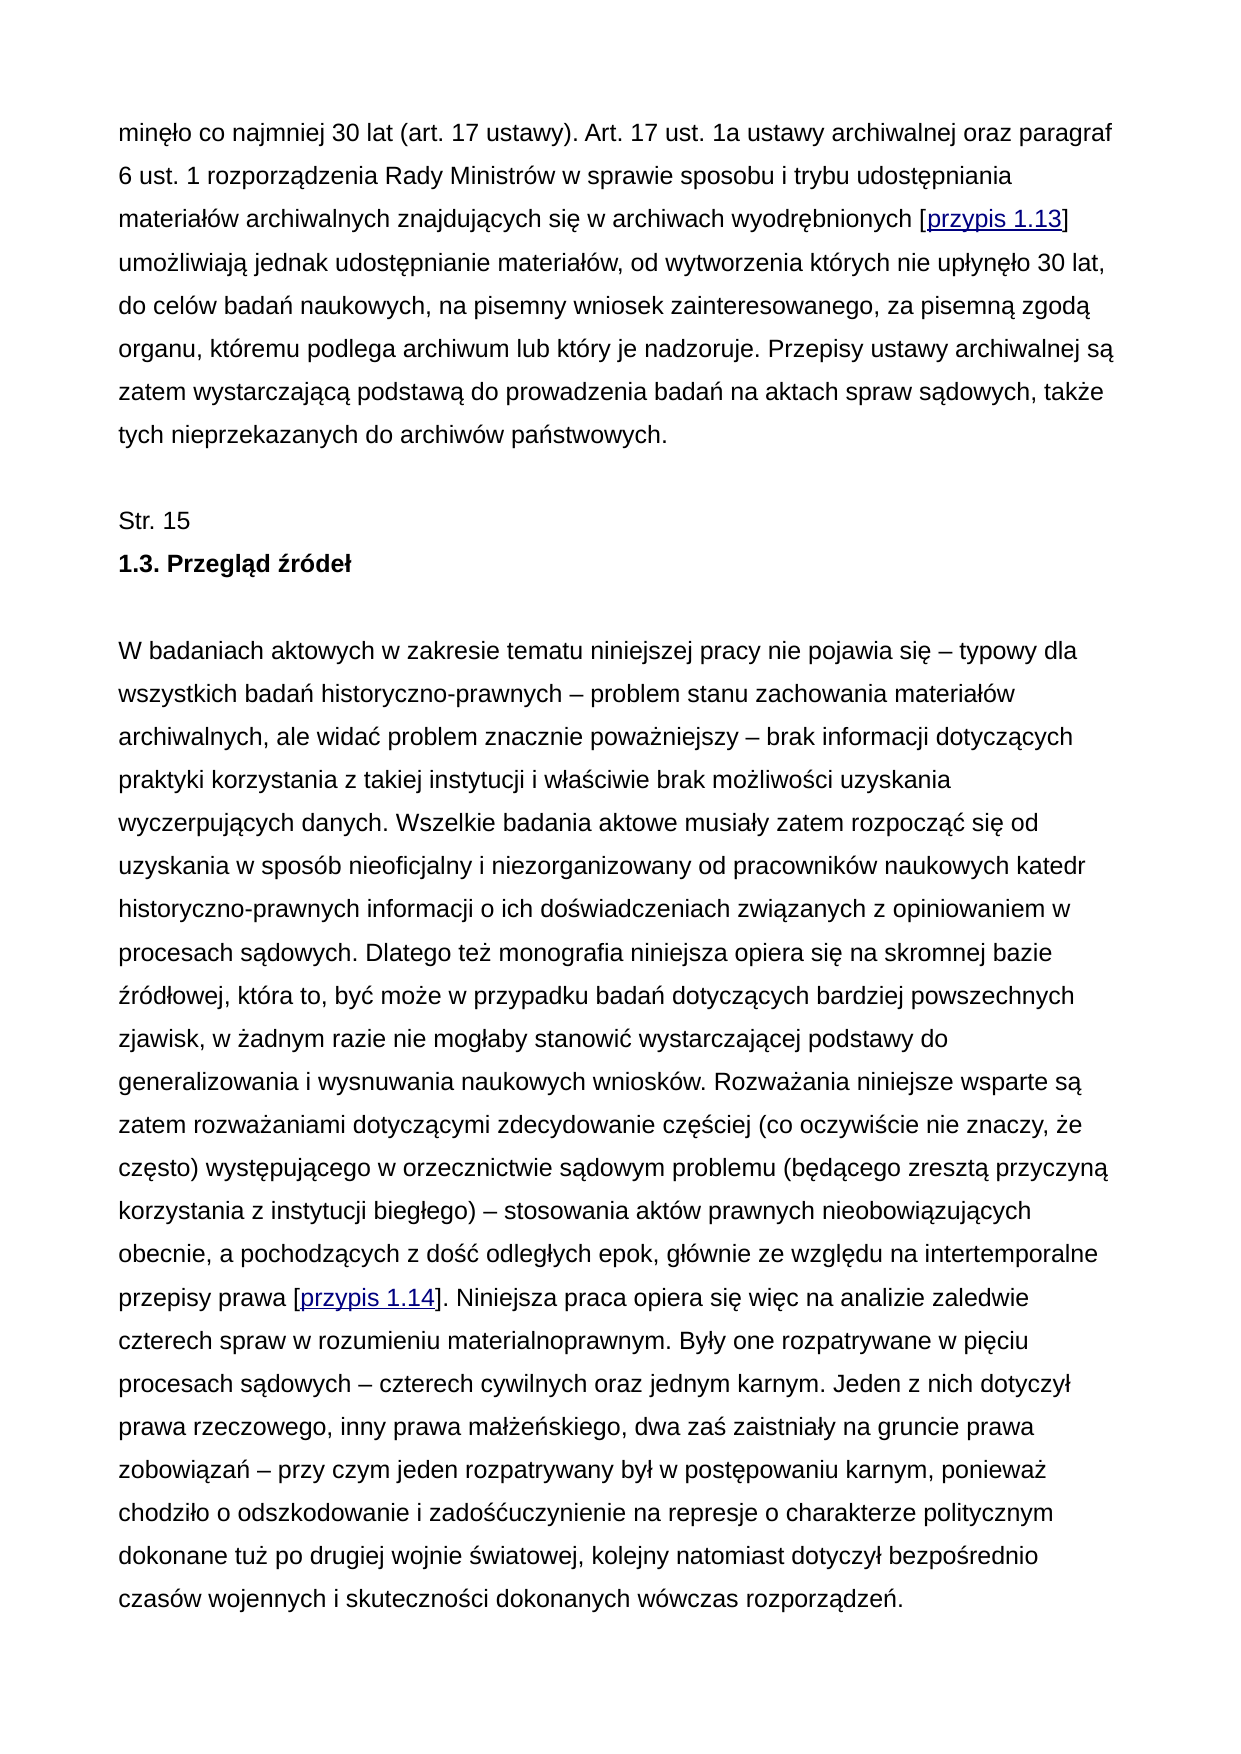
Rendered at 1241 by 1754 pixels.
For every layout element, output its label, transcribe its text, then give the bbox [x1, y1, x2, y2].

subtitle 1.3. Przegląd źródeł [118, 549, 1122, 578]
text W badaniach aktowych w zakresie tematu niniejszej pracy nie pojawia się – typowy dla wszystkich badań historyczno-prawnych – problem stanu zachowania materiałów archiwalnych, ale widać problem znacznie poważniejszy – brak informacji dotyczących praktyki korzystania z takiej instytucji i właściwie brak możliwości uzyskania wyczerpujących danych. Wszelkie badania aktowe musiały zatem rozpocząć się od uzyskania w sposób nieoficjalny i niezorganizowany od pracowników naukowych katedr historyczno-prawnych informacji o ich doświadczeniach związanych z opiniowaniem w procesach sądowych. Dlatego też monografia niniejsza opiera się na skromnej bazie źródłowej, która to, być może w przypadku badań dotyczących bardziej powszechnych zjawisk, w żadnym razie nie mogłaby stanowić wystarczającej podstawy do generalizowania i wysnuwania naukowych wniosków. Rozważania niniejsze wsparte są zatem rozważaniami dotyczącymi zdecydowanie częściej (co oczywiście nie znaczy, że często) występującego w orzecznictwie sądowym problemu (będącego zresztą przyczyną korzystania z instytucji biegłego) – stosowania aktów prawnych nieobowiązujących obecnie, a pochodzących z dość odległych epok, głównie ze względu na intertemporalne przepisy prawa [przypis 1.14]. Niniejsza praca opiera się więc na analizie zaledwie czterech spraw w rozumieniu materialnoprawnym. Były one rozpatrywane w pięciu procesach sądowych – czterech cywilnych oraz jednym karnym. Jeden z nich dotyczył prawa rzeczowego, inny prawa małżeńskiego, dwa zaś zaistniały na gruncie prawa zobowiązań – przy czym jeden rozpatrywany był w postępowaniu karnym, ponieważ chodziło o odszkodowanie i zadośćuczynienie na represje o charakterze politycznym dokonane tuż po drugiej wojnie światowej, kolejny natomiast dotyczył bezpośrednio czasów wojennych i skuteczności dokonanych wówczas rozporządzeń. [118, 636, 1122, 1613]
text Str. 15 [118, 506, 1122, 535]
text minęło co najmniej 30 lat (art. 17 ustawy). Art. 17 ust. 1a ustawy archiwalnej oraz paragraf 6 ust. 1 rozporządzenia Rady Ministrów w sprawie sposobu i trybu udostępniania materiałów archiwalnych znajdujących się w archiwach wyodrębnionych [przypis 1.13] umożliwiają jednak udostępnianie materiałów, od wytworzenia których nie upłynęło 30 lat, do celów badań naukowych, na pisemny wniosek zainteresowanego, za pisemną zgodą organu, któremu podlega archiwum lub który je nadzoruje. Przepisy ustawy archiwalnej są zatem wystarczającą podstawą do prowadzenia badań na aktach spraw sądowych, także tych nieprzekazanych do archiwów państwowych. [118, 118, 1122, 449]
